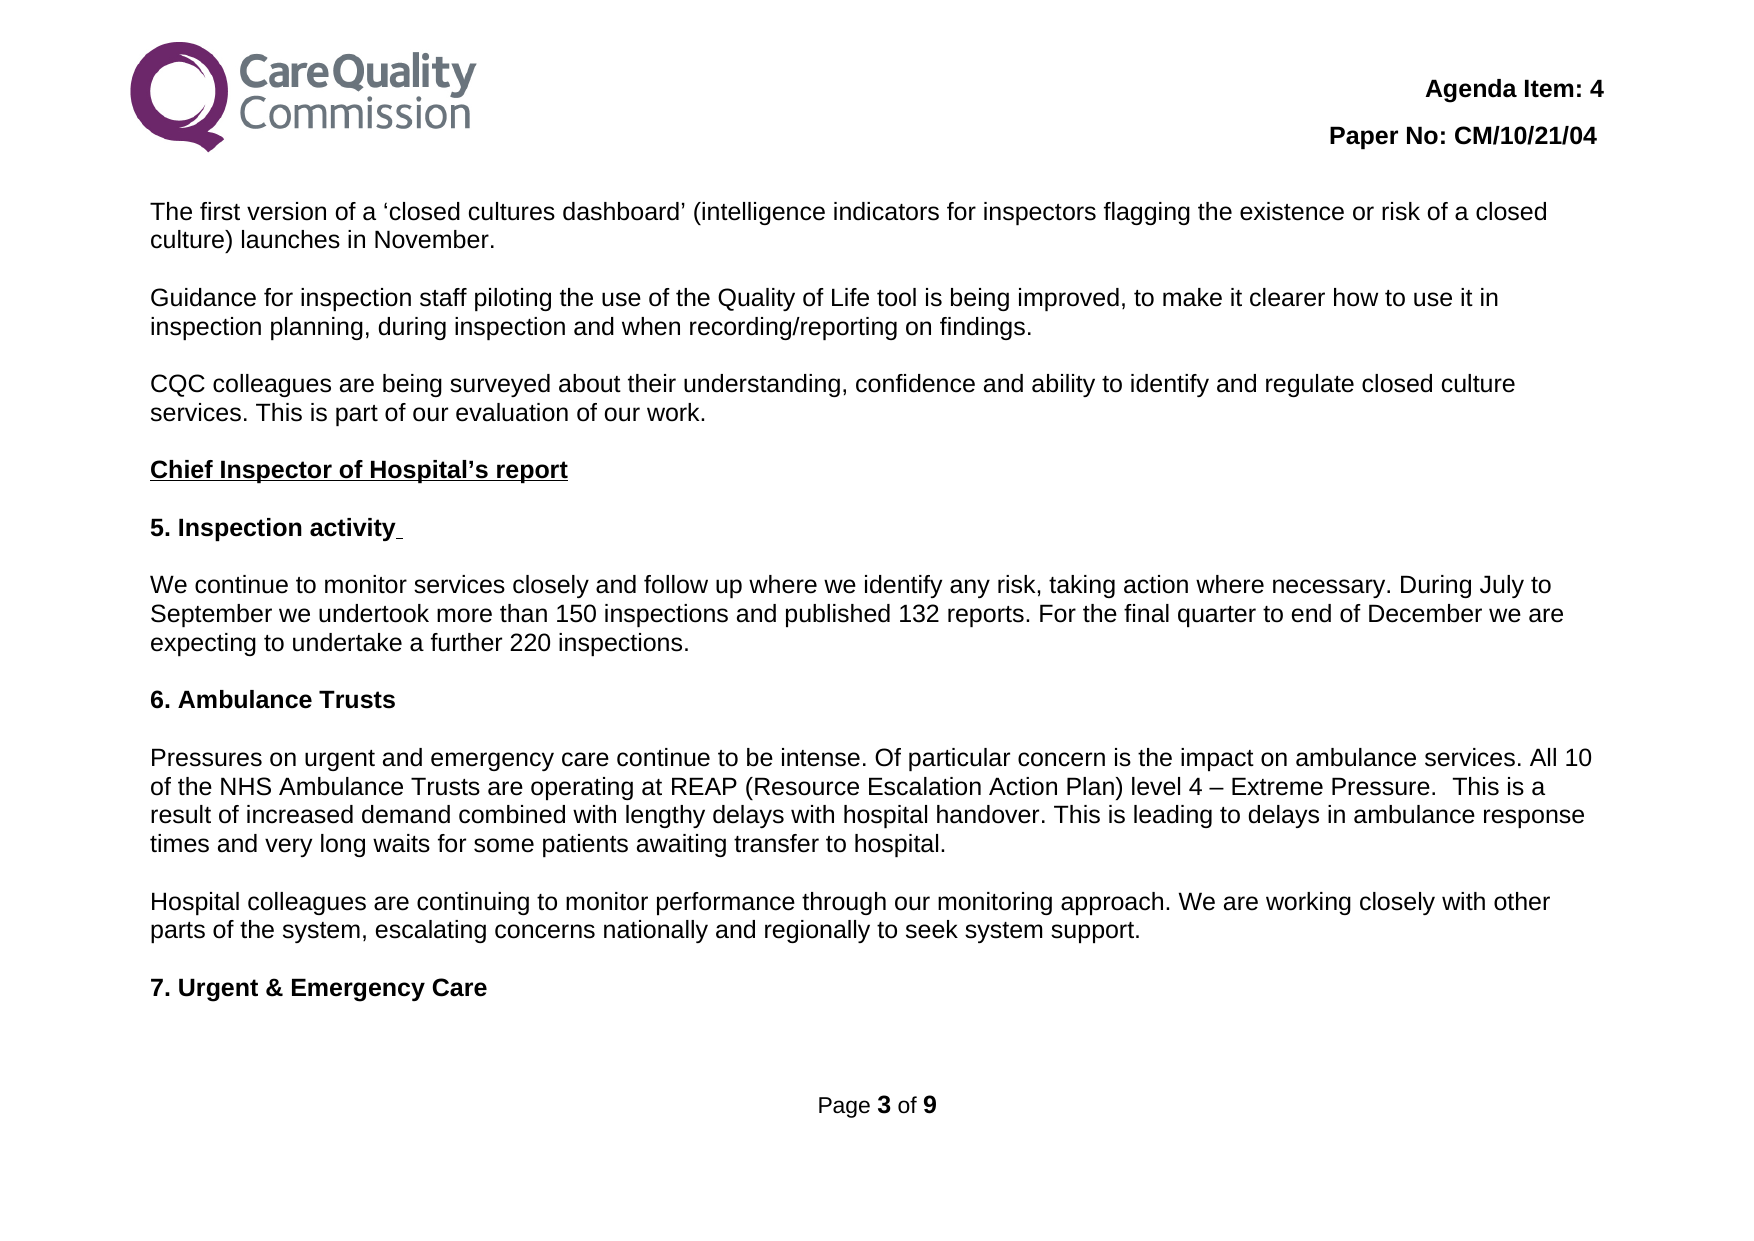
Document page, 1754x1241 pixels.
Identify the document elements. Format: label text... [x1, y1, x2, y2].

text We continue to monitor services closely and follow up where we identify any risk, taking action where necessary. During July to September we undertook more than 150 inspections and published 132 reports. For the final quarter to end of December we are expecting to undertake a further 220 inspections. [150, 570, 1604, 657]
text Chief Inspector of Hospital’s report [150, 455, 1604, 484]
text Hospital colleagues are continuing to monitor performance through our monitoring approach. We are working closely with other parts of the system, escalating concerns nationally and regionally to seek system support. [150, 887, 1604, 944]
text CQC colleagues are being surveyed about their understanding, confidence and ability to identify and regulate closed culture services. This is part of our evaluation of our work. [150, 369, 1604, 427]
text 7. Urgent & Emergency Care [150, 973, 1604, 1002]
text Pressures on urgent and emergency care continue to be intense. Of particular concern is the impact on ambulance services. All 10 of the NHS Ambulance Trusts are operating at REAP (Resource Escalation Action Plan) level 4 – Extreme Pressure. This is a result of increased demand combined with lengthy delays with hospital handover. This is leading to delays in ambulance response times and very long waits for some patients awaiting transfer to hospital. [150, 743, 1604, 858]
text Guidance for inspection staff piloting the use of the Quality of Life tool is being improved, to make it clearer how to use it in inspection planning, during inspection and when recording/reporting on findings. [150, 283, 1604, 340]
text 6. Ambulance Trusts [150, 685, 1604, 714]
text The first version of a ‘closed cultures dashboard’ (intelligence indicators for inspectors flagging the existence or risk of a closed culture) launches in November. [150, 197, 1604, 254]
text 5. Inspection activity [150, 513, 1604, 542]
